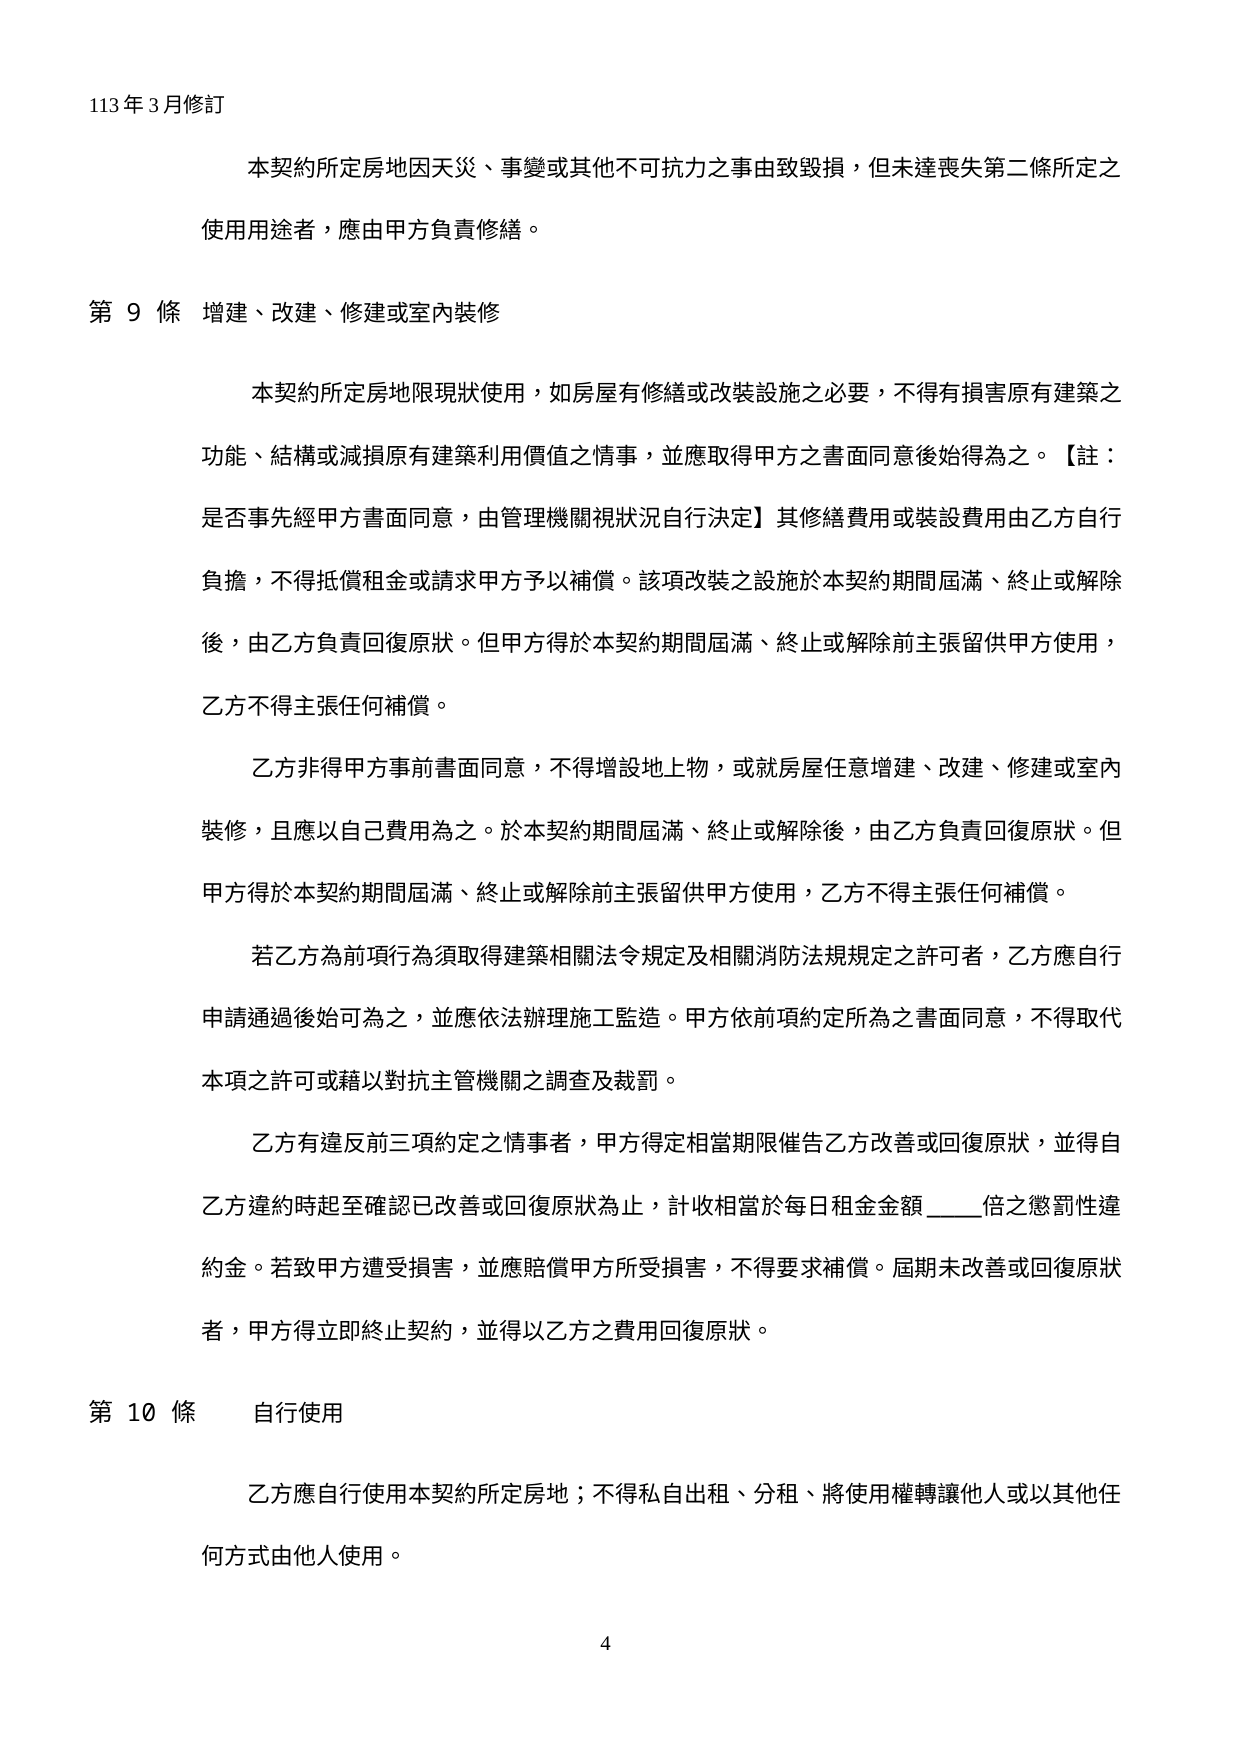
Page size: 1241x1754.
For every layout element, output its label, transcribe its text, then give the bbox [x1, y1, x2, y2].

text 若乙方為前項行為須取得建築相關法令規定及相關消防法規規定之許可者，乙方應自行申請通過後始可為之，並應依法辦理施工監造。甲方依前項約定所為之書面同意，不得取代本項之許可或藉以對抗主管機關之調查及裁罰。 [201, 913, 1122, 1100]
list 自行使用 [89, 1369, 1122, 1432]
text 本契約所定房地限現狀使用，如房屋有修繕或改裝設施之必要，不得有損害原有建築之功能、結構或減損原有建築利用價值之情事，並應取得甲方之書面同意後始得為之。【註：是否事先經甲方書面同意，由管理機關視狀況自行決定】其修繕費用或裝設費用由乙方自行負擔，不得抵償租金或請求甲方予以補償。該項改裝之設施於本契約期間屆滿、終止或解除後，由乙方負責回復原狀。但甲方得於本契約期間屆滿、終止或解除前主張留供甲方使用，乙方不得主張任何補償。 [201, 350, 1122, 725]
text 本契約所定房地因天災、事變或其他不可抗力之事由致毀損，但未達喪失第二條所定之使用用途者，應由甲方負責修繕。 [201, 125, 1122, 250]
text 乙方有違反前三項約定之情事者，甲方得定相當期限催告乙方改善或回復原狀，並得自乙方違約時起至確認已改善或回復原狀為止，計收相當於每日租金金額____倍之懲罰性違約金。若致甲方遭受損害，並應賠償甲方所受損害，不得要求補償。屆期未改善或回復原狀者，甲方得立即終止契約，並得以乙方之費用回復原狀。 [201, 1100, 1122, 1350]
list 增建、改建、修建或室內裝修 [89, 269, 1122, 331]
text 乙方應自行使用本契約所定房地；不得私自出租、分租、將使用權轉讓他人或以其他任何方式由他人使用。 [201, 1451, 1122, 1576]
text 乙方非得甲方事前書面同意，不得增設地上物，或就房屋任意增建、改建、修建或室內裝修，且應以自己費用為之。於本契約期間屆滿、終止或解除後，由乙方負責回復原狀。但甲方得於本契約期間屆滿、終止或解除前主張留供甲方使用，乙方不得主張任何補償。 [201, 725, 1122, 913]
